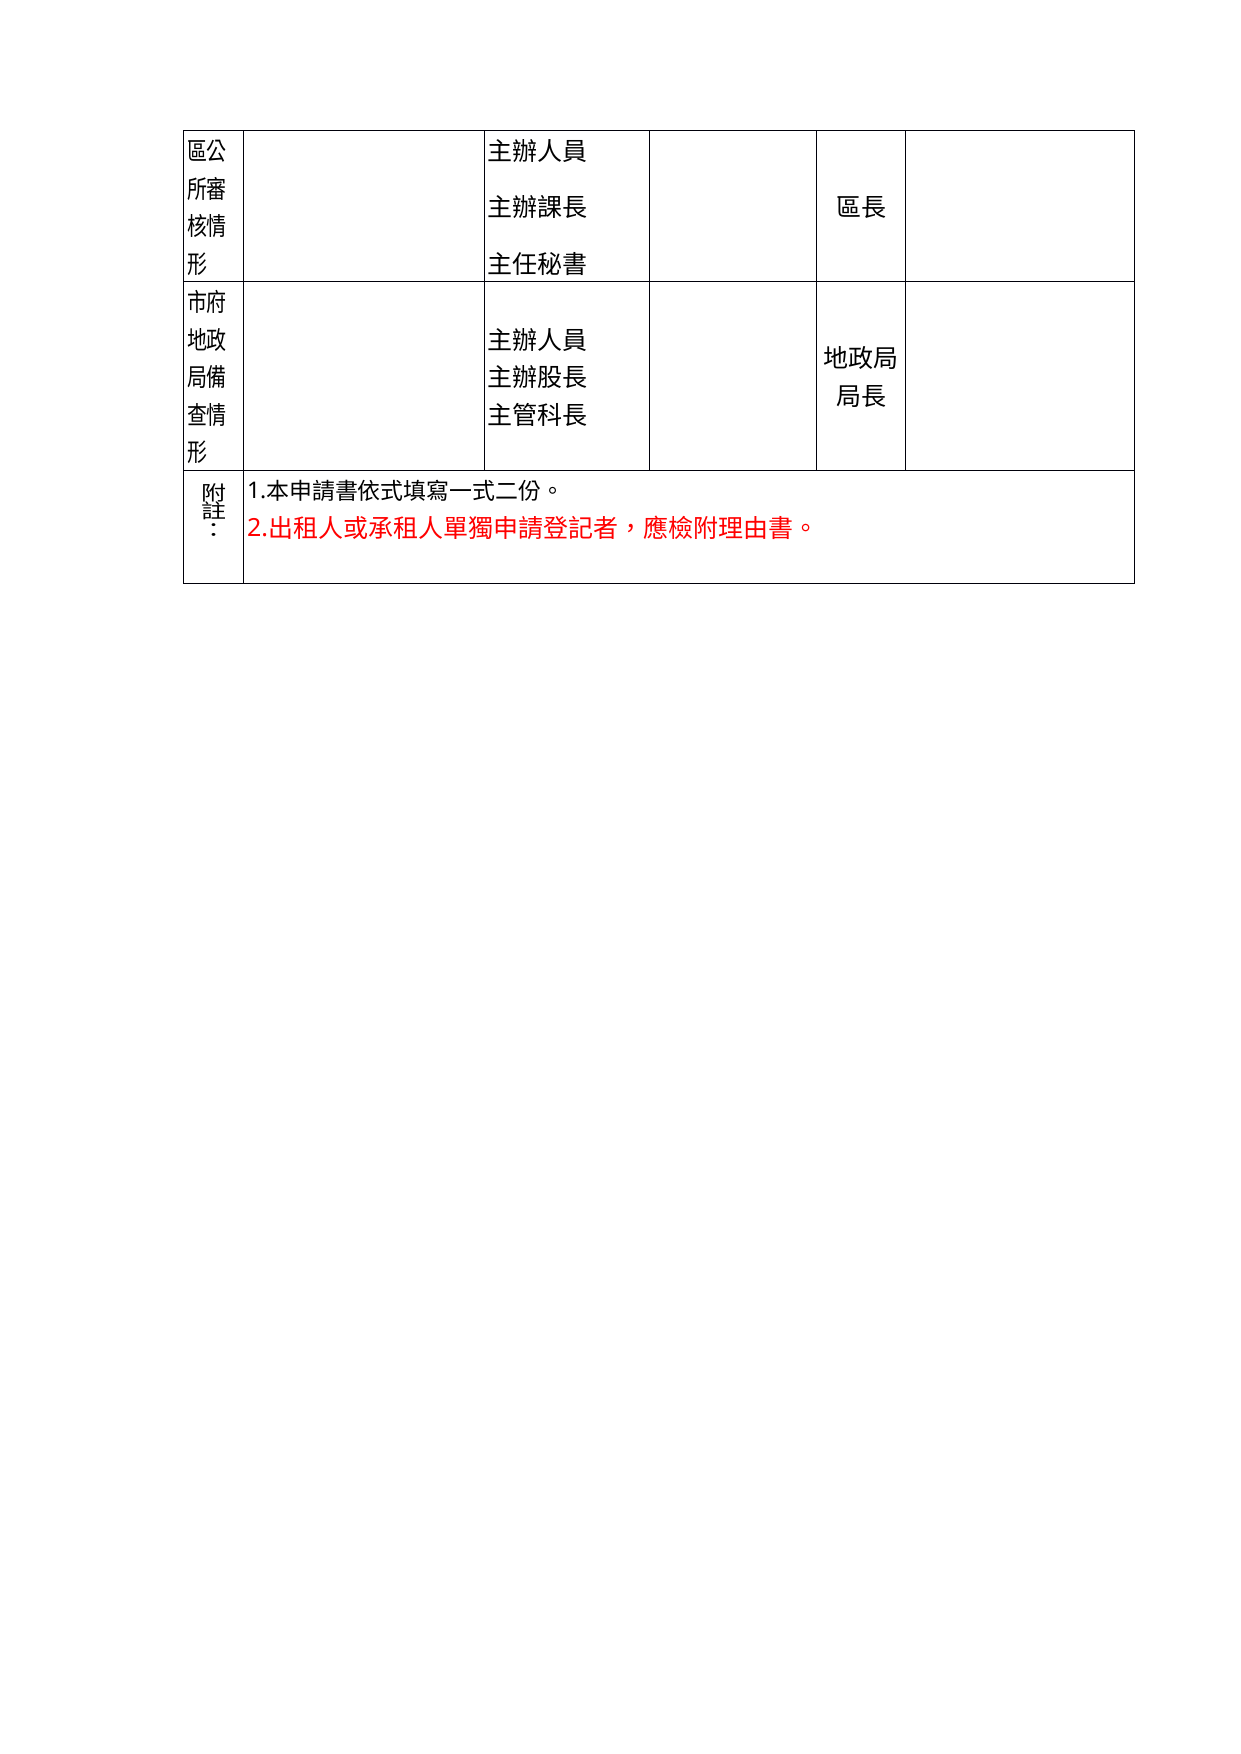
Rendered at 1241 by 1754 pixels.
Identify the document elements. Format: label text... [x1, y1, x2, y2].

table_cell 市府地政局備查情形 [184, 282, 243, 469]
table_cell [650, 131, 816, 281]
table_cell 地政局局長 [817, 282, 905, 469]
table_cell [906, 131, 1134, 281]
table_cell 區長 [817, 131, 905, 281]
table_cell 1.本申請書依式填寫一式二份。 2.出租人或承租人單獨申請登記者，應檢附理由書。 [244, 471, 1134, 583]
table_cell 主辦人員 主辦股長 主管科長 [485, 282, 649, 469]
table_cell [244, 131, 484, 281]
table_cell [906, 282, 1134, 469]
table_cell 區公所審核情形 [184, 131, 243, 281]
table_cell [244, 282, 484, 469]
table_cell [650, 282, 816, 469]
table_cell 附註： [184, 471, 243, 583]
table_cell 主辦人員 主辦課長 主任秘書 [485, 131, 649, 281]
